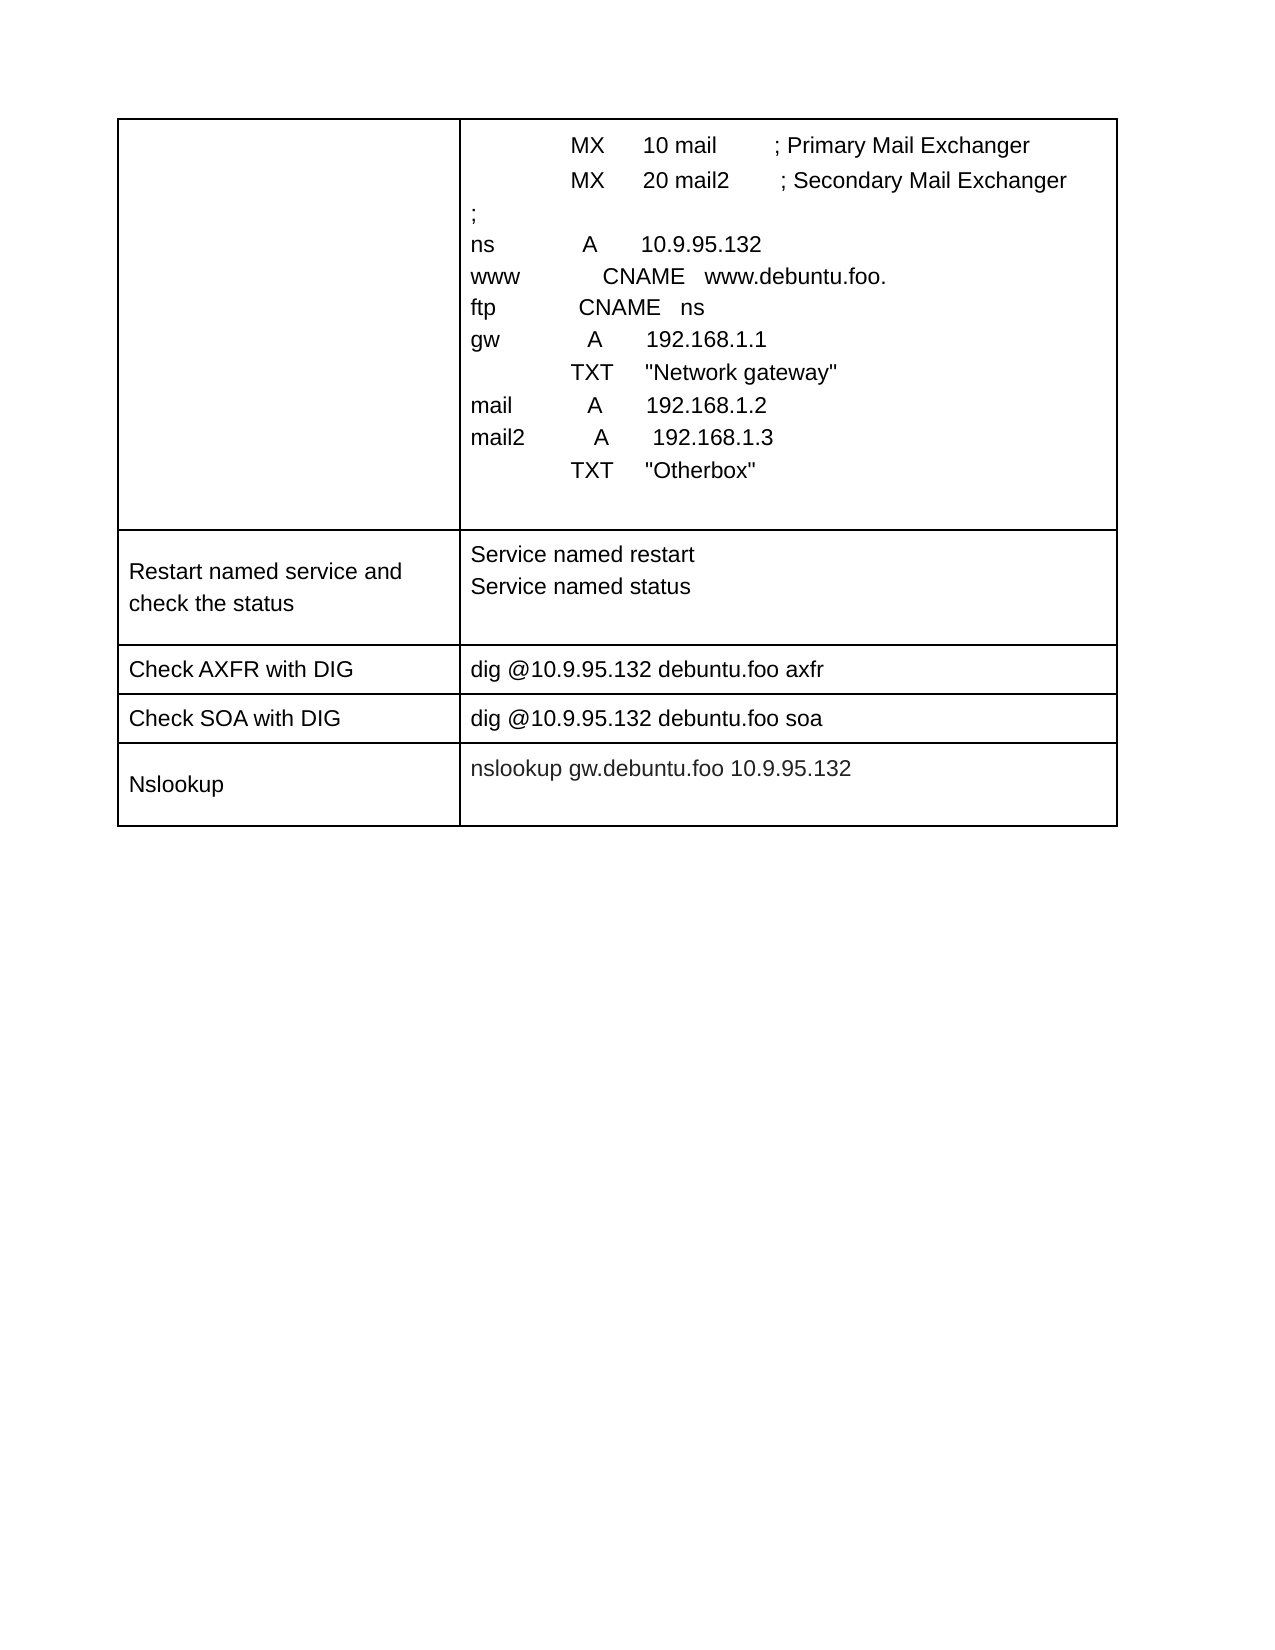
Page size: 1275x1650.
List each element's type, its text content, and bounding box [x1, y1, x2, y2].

table_cell dig @10.9.95.132 debuntu.foo axfr [461, 646, 1116, 693]
table_cell Service named restart Service named status [461, 531, 1116, 643]
table_cell dig @10.9.95.132 debuntu.foo soa [461, 695, 1116, 742]
table_cell nslookup gw.debuntu.foo 10.9.95.132 [461, 744, 1116, 825]
table_cell [119, 120, 459, 529]
table_cell Check SOA with DIG [119, 695, 459, 742]
table_cell Check AXFR with DIG [119, 646, 459, 693]
table_cell MX 10 mail ; Primary Mail Exchanger MX 20 mail2 ; Secondary Mail Exchanger ; ns A 10.9.95.132 www CNAME www.debuntu.foo. ftp CNAME ns gw A 192.168.1.1 TXT "Network gateway" mail A 192.168.1.2 mail2 A 192.168.1.3 TXT "Otherbox" [461, 120, 1116, 529]
table_cell Nslookup [119, 744, 459, 825]
table_cell Restart named service and check the status [119, 531, 459, 643]
